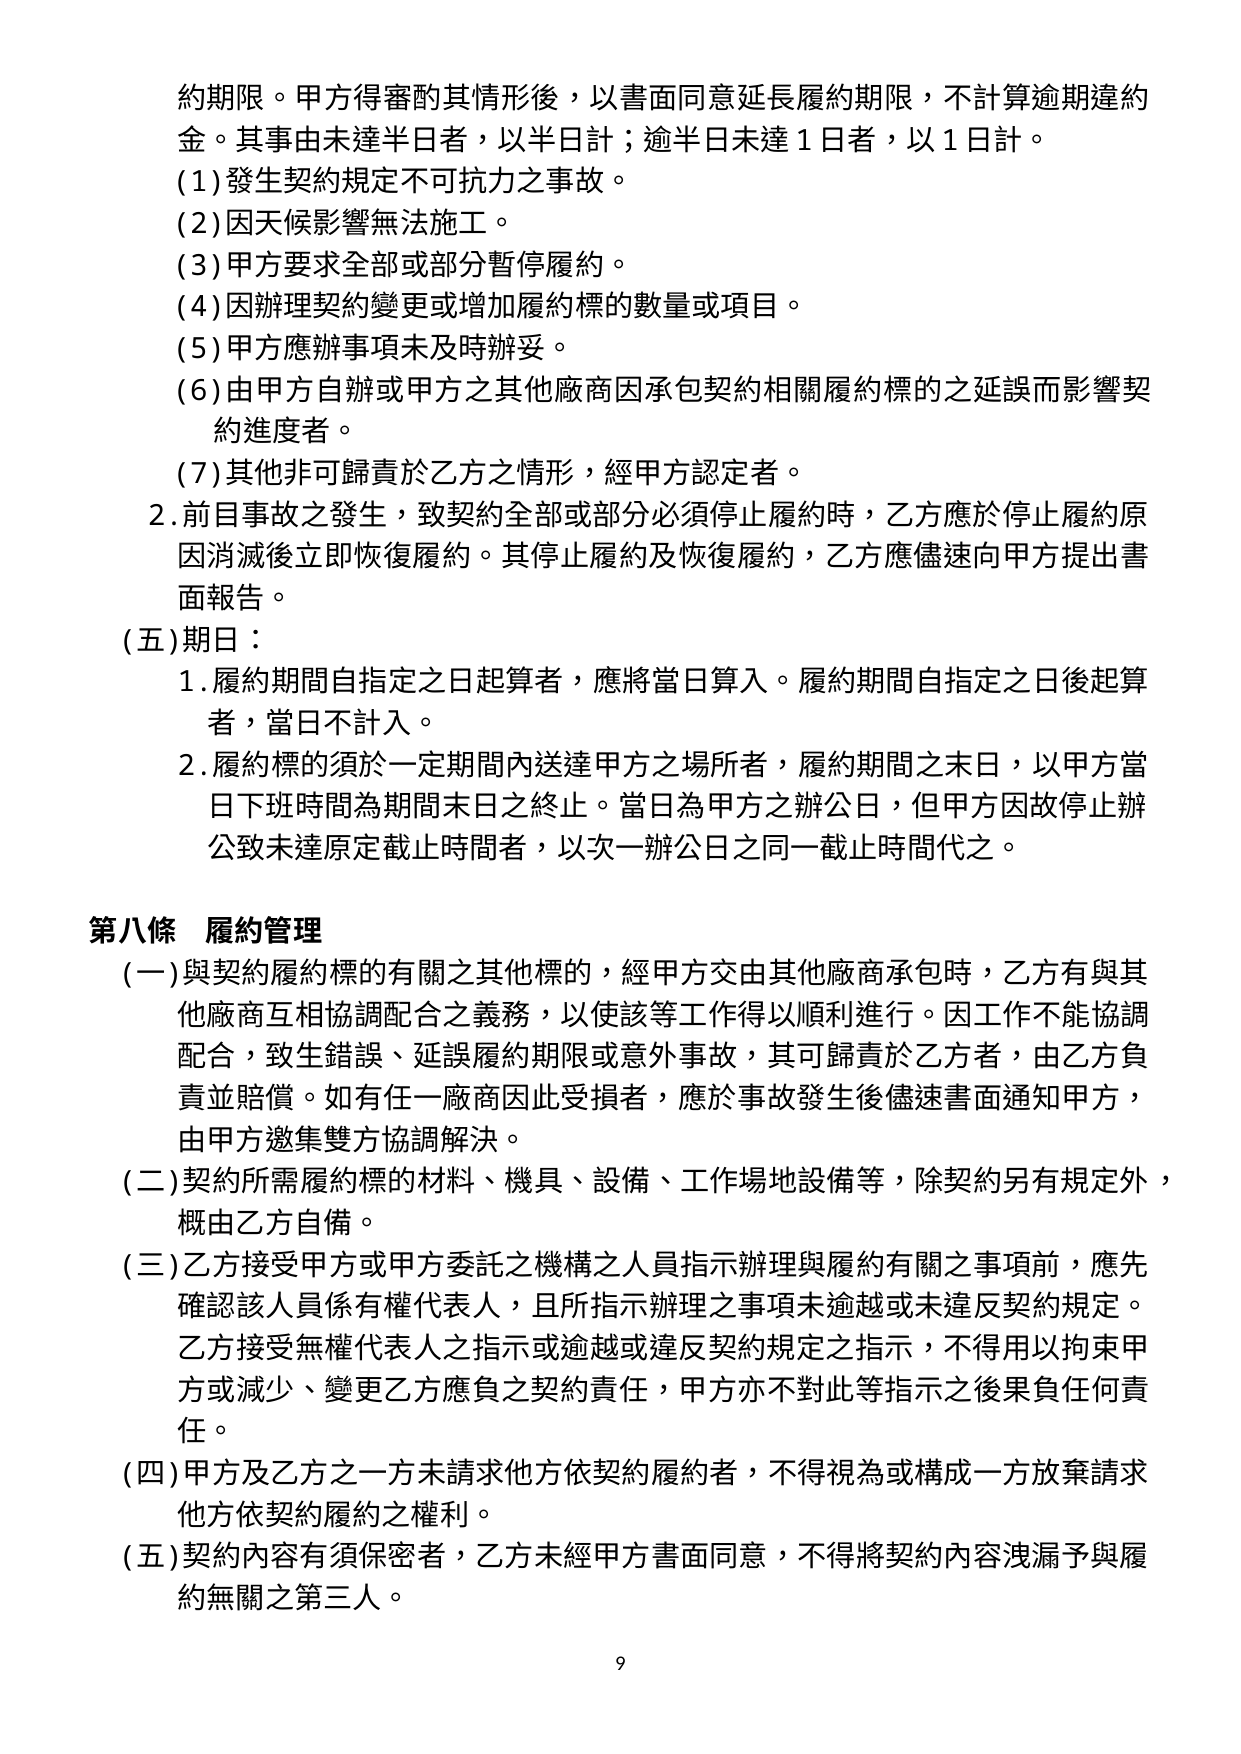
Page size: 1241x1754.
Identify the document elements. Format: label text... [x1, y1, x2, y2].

text (二)契約所需履約標的材料、機具、設備、工作場地設備等，除契約另有規定外，概由乙方自備。 [118, 1158, 1152, 1242]
text (3)甲方要求全部或部分暫停履約。 [172, 242, 1152, 283]
text 約期限。甲方得審酌其情形後，以書面同意延長履約期限，不計算逾期違約金。其事由未達半日者，以半日計；逾半日未達1日者，以1日計。 [148, 75, 1152, 158]
text (5)甲方應辦事項未及時辦妥。 [172, 325, 1152, 367]
text (6)由甲方自辦或甲方之其他廠商因承包契約相關履約標的之延誤而影響契約進度者。 [172, 367, 1152, 450]
text (2)因天候影響無法施工。 [172, 200, 1152, 242]
text (7)其他非可歸責於乙方之情形，經甲方認定者。 [172, 450, 1152, 492]
text (三)乙方接受甲方或甲方委託之機構之人員指示辦理與履約有關之事項前，應先確認該人員係有權代表人，且所指示辦理之事項未逾越或未違反契約規定。乙方接受無權代表人之指示或逾越或違反契約規定之指示，不得用以拘束甲方或減少、變更乙方應負之契約責任，甲方亦不對此等指示之後果負任何責任。 [118, 1242, 1152, 1450]
text (五)契約內容有須保密者，乙方未經甲方書面同意，不得將契約內容洩漏予與履約無關之第三人。 [118, 1533, 1152, 1617]
text 2.履約標的須於一定期間內送達甲方之場所者，履約期間之末日，以甲方當日下班時間為期間末日之終止。當日為甲方之辦公日，但甲方因故停止辦公致未達原定截止時間者，以次一辦公日之同一截止時間代之。 [177, 742, 1149, 867]
text 第八條 履約管理 [89, 908, 1152, 950]
text (五)期日： [118, 617, 1152, 658]
text (一)與契約履約標的有關之其他標的，經甲方交由其他廠商承包時，乙方有與其他廠商互相協調配合之義務，以使該等工作得以順利進行。因工作不能協調配合，致生錯誤、延誤履約期限或意外事故，其可歸責於乙方者，由乙方負責並賠償。如有任一廠商因此受損者，應於事故發生後儘速書面通知甲方，由甲方邀集雙方協調解決。 [118, 950, 1152, 1158]
text (四)甲方及乙方之一方未請求他方依契約履約者，不得視為或構成一方放棄請求他方依契約履約之權利。 [118, 1450, 1152, 1533]
text (4)因辦理契約變更或增加履約標的數量或項目。 [172, 283, 1152, 325]
text (1)發生契約規定不可抗力之事故。 [172, 158, 1152, 200]
text 1.履約期間自指定之日起算者，應將當日算入。履約期間自指定之日後起算者，當日不計入。 [177, 658, 1149, 742]
text 2.前目事故之發生，致契約全部或部分必須停止履約時，乙方應於停止履約原因消滅後立即恢復履約。其停止履約及恢復履約，乙方應儘速向甲方提出書面報告。 [148, 492, 1152, 617]
